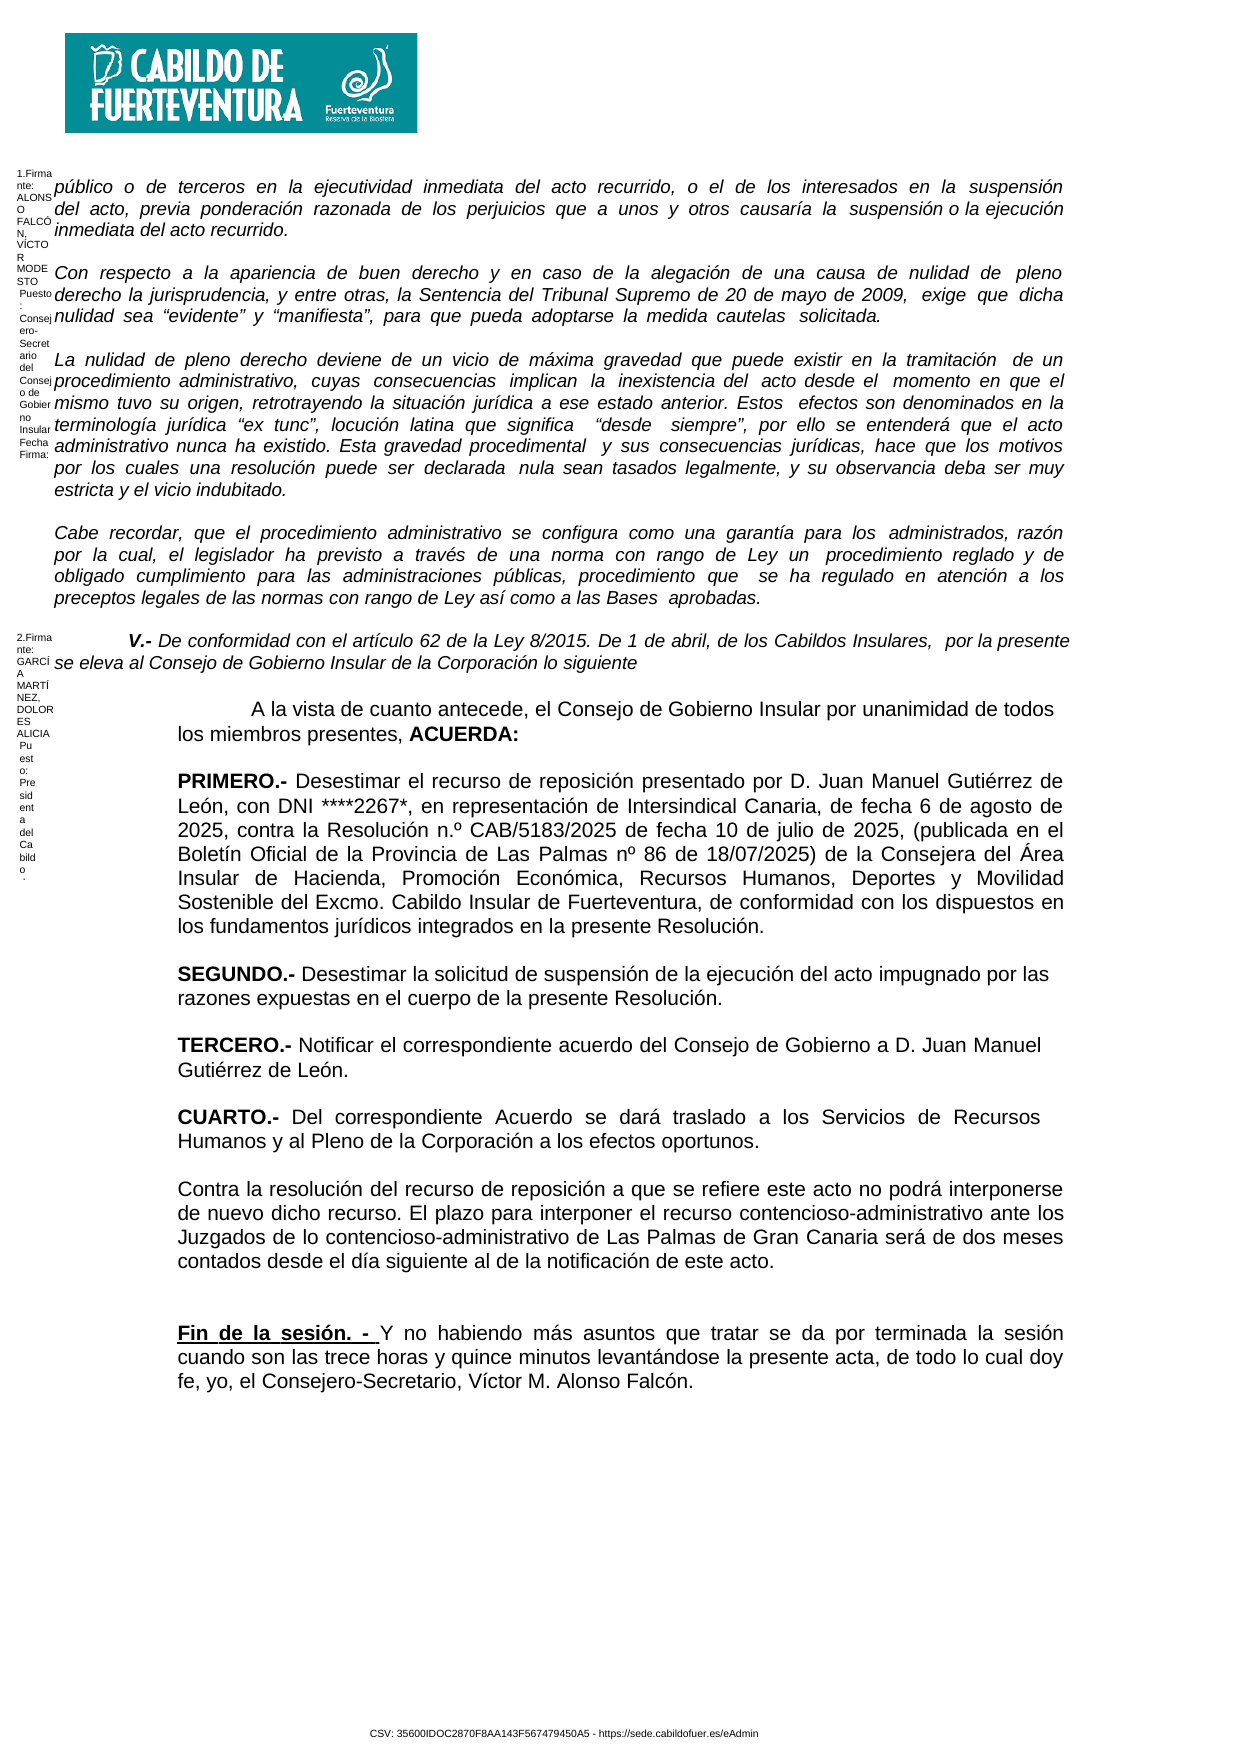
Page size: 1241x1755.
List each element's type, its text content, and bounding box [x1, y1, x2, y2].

text CUARTO.- Del correspondiente Acuerdo se dará traslado a los Servicios de Recursos Humanos y al Pleno de la Corporación a los efectos oportunos. [177, 1105, 1074, 1153]
text Puesto: Consejero-Secretario del Consejo de Gobierno Insular Fecha Firma: 27/08/2025 15:03:33 [19, 288, 52, 463]
text público o de terceros en la ejecutividad inmediata del acto recurrido, o el de los interesados en la suspensión del acto, previa ponderación razonada de los perjuicios que a unos y otros causaría la suspensión o la ejecución inmediata del acto recurrido. [54, 176, 1064, 241]
text Contra la resolución del recurso de reposición a que se refiere este acto no podrá interponerse de nuevo dicho recurso. El plazo para interponer el recurso contencioso-administrativo ante los Juzgados de lo contencioso-administrativo de Las Palmas de Gran Canaria será de dos meses contados desde el día siguiente al de la notificación de este acto. [177, 1177, 1064, 1273]
text [14, 631, 54, 879]
text Cabe recordar, que el procedimiento administrativo se configura como una garantía para los administrados, razón por la cual, el legislador ha previsto a través de una norma con rango de Ley un procedimiento reglado y de obligado cumplimiento para las administraciones públicas, procedimiento que se ha regulado en atención a los preceptos legales de las normas con rango de Ley así como a las Bases aprobadas. [54, 522, 1064, 608]
text [14, 167, 54, 463]
text 1.Firmante: ALONSO FALCÓN, VÍCTOR MODESTO [17, 167, 54, 287]
text La nulidad de pleno derecho deviene de un vicio de máxima gravedad que puede existir en la tramitación de un procedimiento administrativo, cuyas consecuencias implican la inexistencia del acto desde el momento en que el mismo tuvo su origen, retrotrayendo la situación jurídica a ese estado anterior. Estos efectos son denominados en la terminología jurídica “ex tunc”, locución latina que significa “desde siempre”, por ello se entenderá que el acto administrativo nunca ha existido. Esta gravedad procedimental y sus consecuencias jurídicas, hace que los motivos por los cuales una resolución puede ser declarada nula sean tasados legalmente, y su observancia deba ser muy estricta y el vicio indubitado. [54, 349, 1064, 500]
subtitle A la vista de cuanto antecede, el Consejo de Gobierno Insular por unanimidad de todos los miembros presentes, ACUERDA: [177, 697, 1074, 745]
text Con respecto a la apariencia de buen derecho y en caso de la alegación de una causa de nulidad de pleno derecho la jurisprudencia, y entre otras, la Sentencia del Tribunal Supremo de 20 de mayo de 2009, exige que dicha nulidad sea “evidente” y “manifiesta”, para que pueda adoptarse la medida cautelas solicitada. [54, 262, 1064, 327]
text PRIMERO.- Desestimar el recurso de reposición presentado por D. Juan Manuel Gutiérrez de León, con DNI ****2267*, en representación de Intersindical Canaria, de fecha 6 de agosto de 2025, contra la Resolución n.º CAB/5183/2025 de fecha 10 de julio de 2025, (publicada en el Boletín Oficial de la Provincia de Las Palmas nº 86 de 18/07/2025) de la Consejera del Área Insular de Hacienda, Promoción Económica, Recursos Humanos, Deportes y Movilidad Sostenible del Excmo. Cabildo Insular de Fuerteventura, de conformidad con los dispuestos en los fundamentos jurídicos integrados en la presente Resolución. [177, 769, 1064, 938]
text TERCERO.- Notificar el correspondiente acuerdo del Consejo de Gobierno a D. Juan Manuel Gutiérrez de León. [177, 1033, 1074, 1081]
text Puesto: Presidenta del Cabildo de Fuerteventura Fecha Firma: 28/08/2025 09:19:43 [19, 740, 36, 879]
text V.- De conformidad con el artículo 62 de la Ley 8/2015. De 1 de abril, de los Cabildos Insulares, por la presente se eleva al Consejo de Gobierno Insular de la Corporación lo siguiente [54, 630, 1074, 673]
text Fin de la sesión. - Y no habiendo más asuntos que tratar se da por terminada la sesión cuando son las trece horas y quince minutos levantándose la presente acta, de todo lo cual doy fe, yo, el Consejero-Secretario, Víctor M. Alonso Falcón. [177, 1321, 1064, 1393]
text SEGUNDO.- Desestimar la solicitud de suspensión de la ejecución del acto impugnado por las razones expuestas en el cuerpo de la presente Resolución. [177, 962, 1074, 1010]
text 2.Firmante: GARCÍA MARTÍNEZ, DOLORES ALICIA [17, 631, 54, 739]
